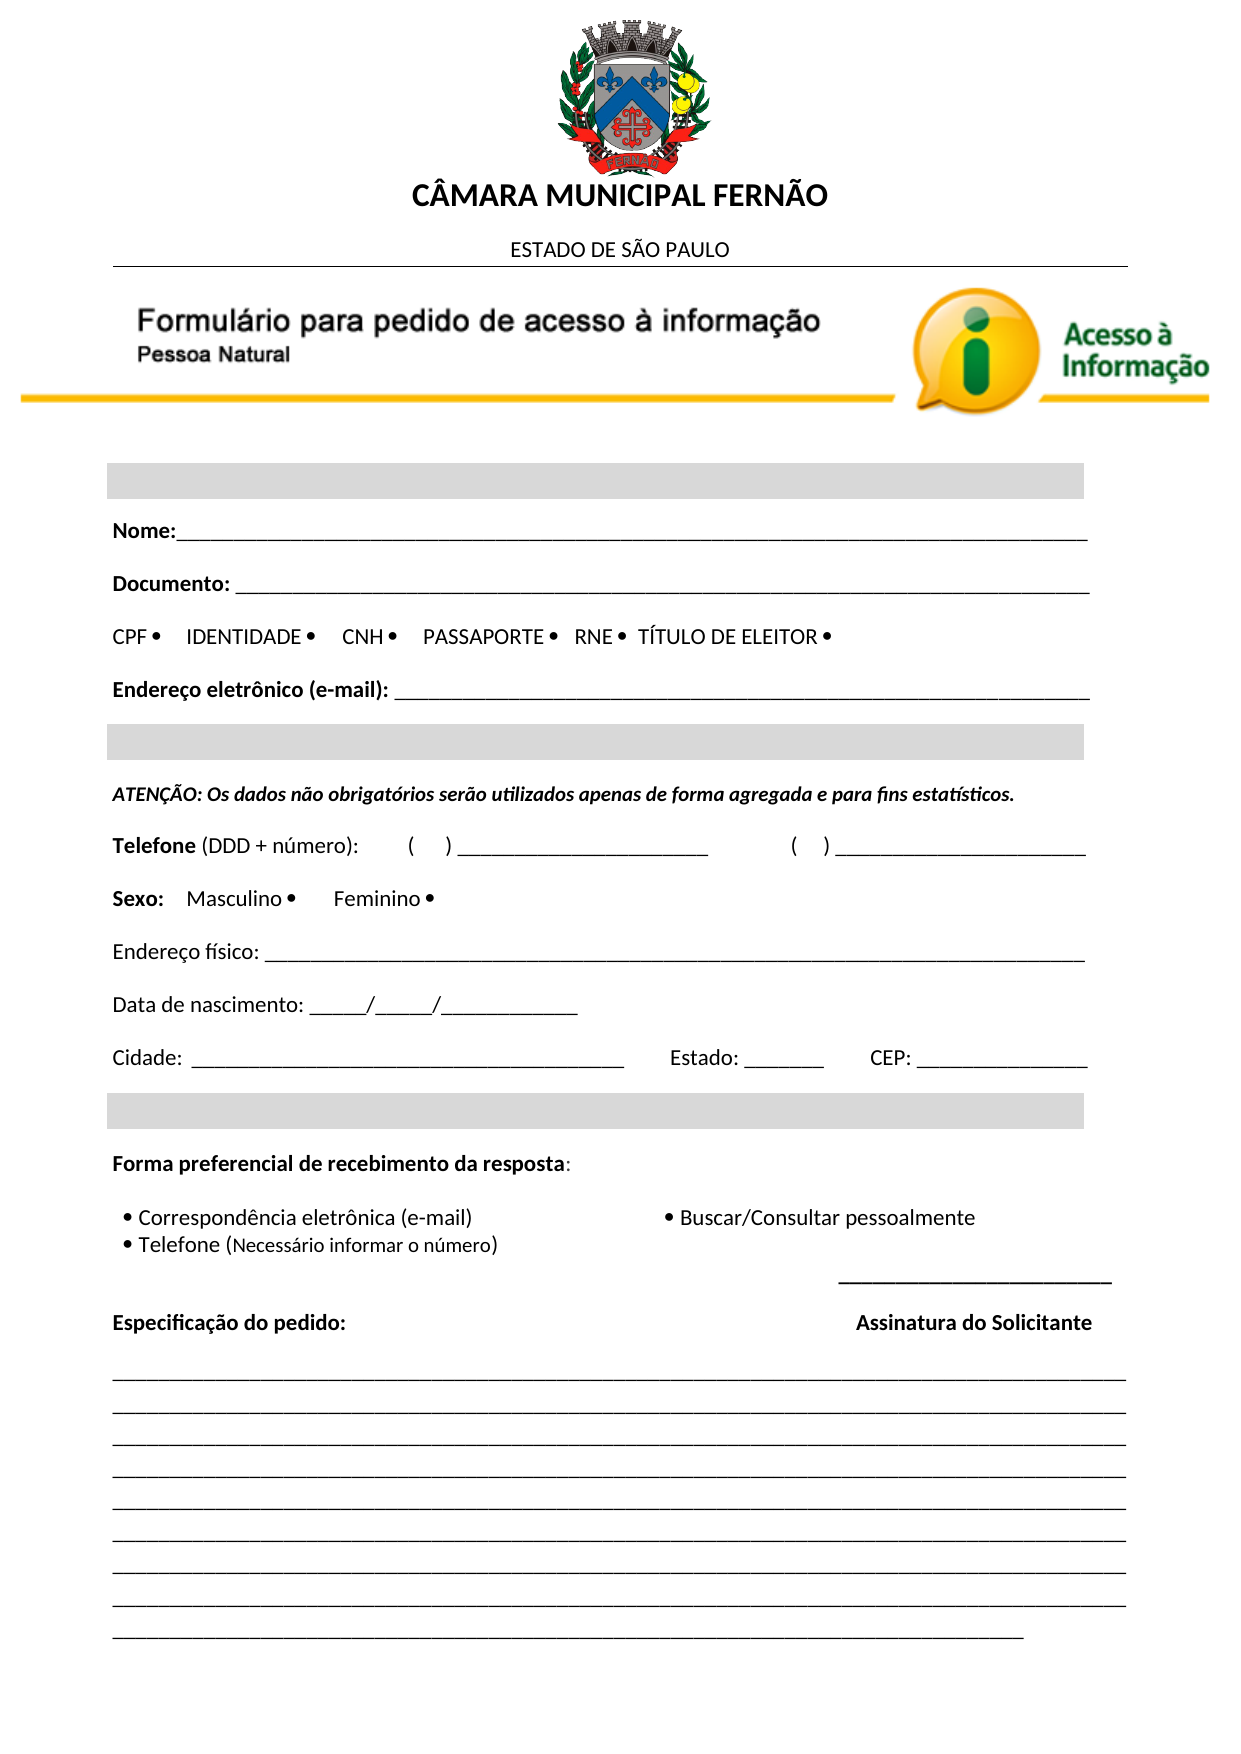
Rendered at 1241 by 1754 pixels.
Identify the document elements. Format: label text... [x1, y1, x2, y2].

text Cidade: ______________________________________ Estado: _______ CEP: _______________ [112, 1043, 1128, 1072]
text Especificação do pedido de acesso à informação - Presencial [1084, 1097, 1128, 1124]
text Documento: ___________________________________________________________________________ [112, 569, 1128, 597]
text Endereço eletrônico (e-mail): _____________________________________________________________ [112, 675, 1128, 703]
text Nome:________________________________________________________________________________ [112, 516, 1128, 544]
text Especificação do pedido: Assinatura do Solicitante [112, 1308, 1128, 1336]
text Sexo: Masculino  Feminino  [112, 884, 1128, 912]
table_header  Correspondência eletrônica (e-mail)  Telefone (Necessário informar o número) [113, 1203, 522, 1259]
text Dados do requerente – não obrigatórios [1084, 728, 1128, 756]
text CPF  IDENTIDADE  CNH  PASSAPORTE  RNE  TÍTULO DE ELEITOR  [112, 622, 1128, 650]
table_header  Buscar/Consultar pessoalmente [582, 1203, 1128, 1259]
text Data de nascimento: _____/_____/____________ [112, 991, 1128, 1018]
text ATENÇÃO: Os dados não obrigatórios serão utilizados apenas de forma agregada e para fins estatísticos. [112, 781, 1128, 807]
text Forma preferencial de recebimento da resposta: [112, 1149, 1128, 1178]
text Telefone (DDD + número): ( ) ______________________ ( ) ______________________ [112, 831, 1128, 859]
table_header [523, 1203, 582, 1259]
text ________________________ [112, 1259, 1128, 1287]
text Dados do requerente - obrigatórios [1084, 463, 1128, 491]
text Endereço físico: ________________________________________________________________________ [112, 937, 1128, 966]
text ________________________________________________________________________________________________________________________________________________________________________________________________________________________________________________________________________________________________________________________________________________________________________________________________________________________________________________________________________________________________________________________________________________________________________________________________________________________________________________________________________________________________________________________________________________________________________________________________________________________ [112, 1356, 1128, 1642]
